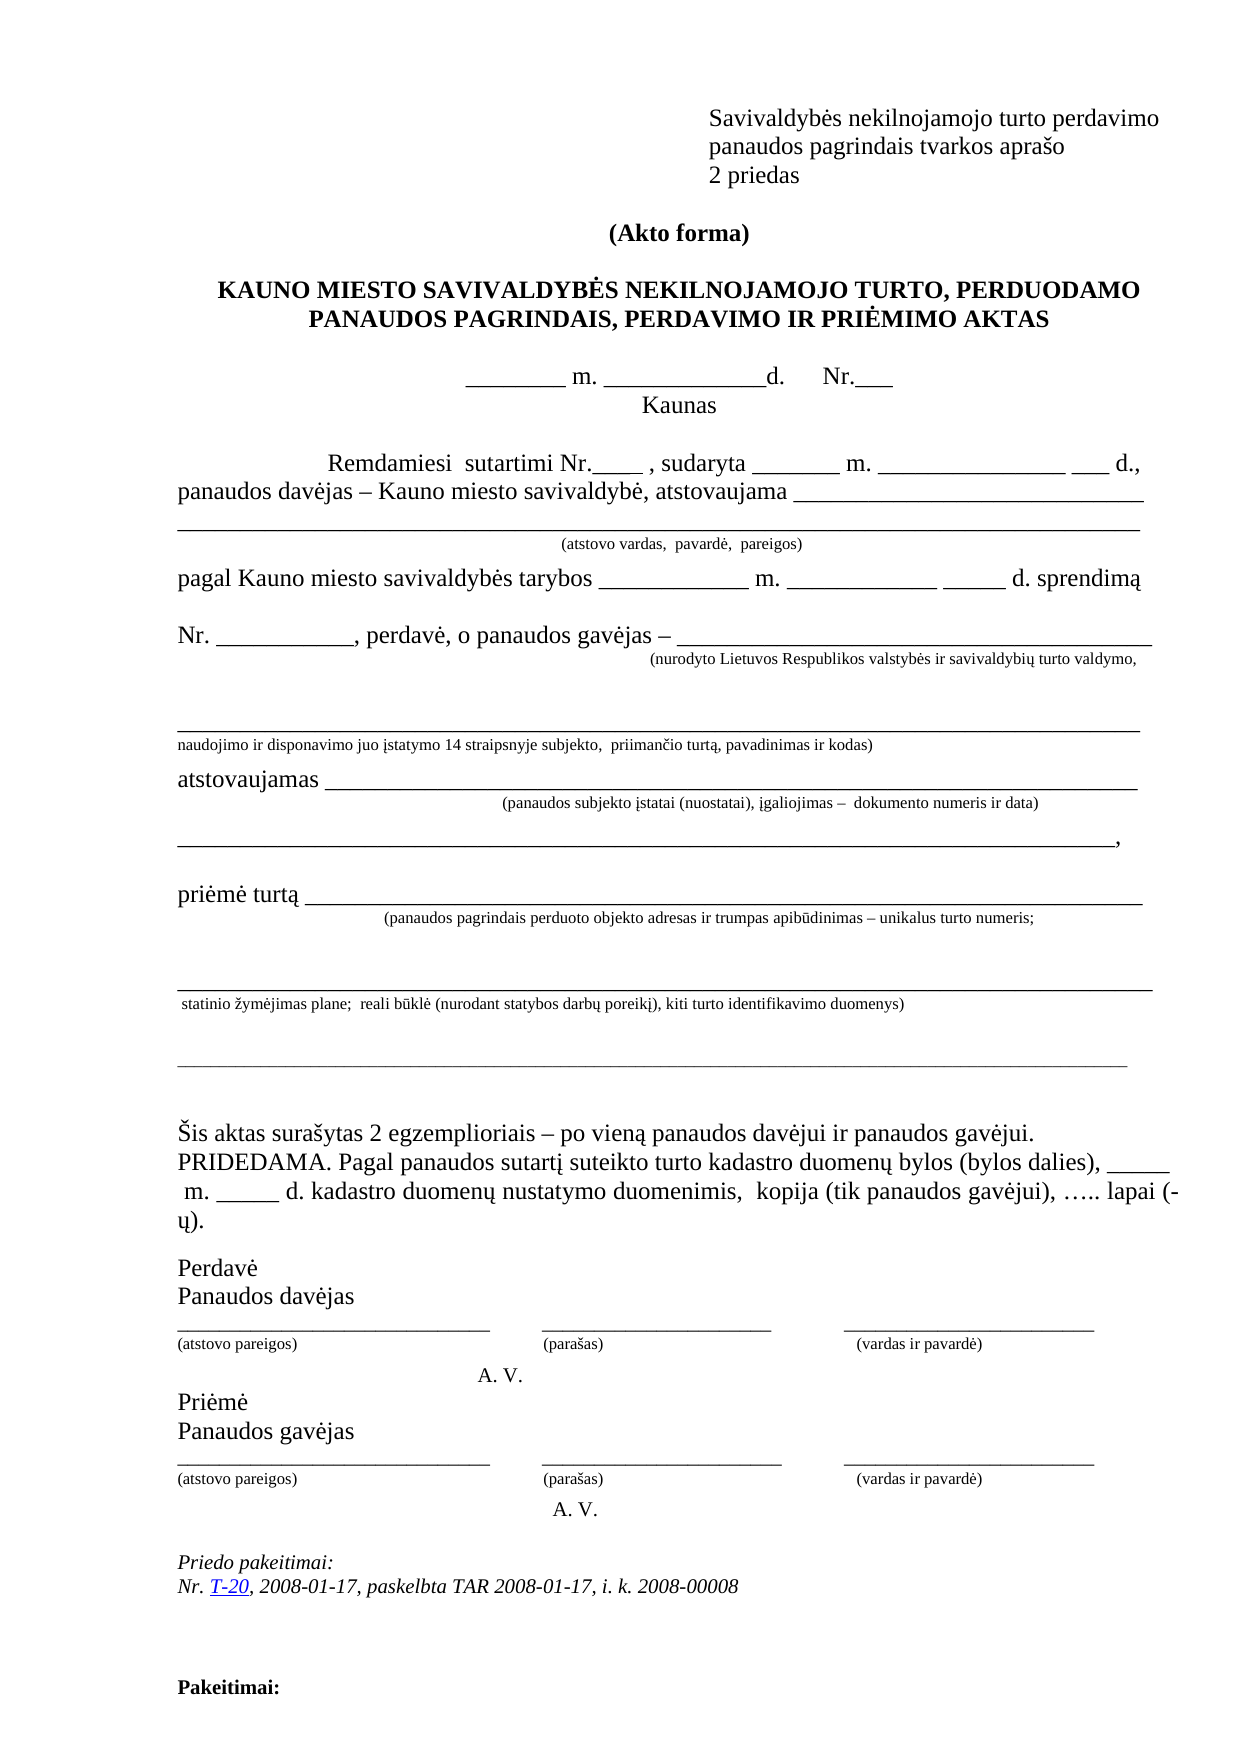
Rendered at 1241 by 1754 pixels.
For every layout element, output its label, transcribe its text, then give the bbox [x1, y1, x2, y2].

text Priedo pakeitimai: [177, 1550, 1181, 1574]
text statinio žymėjimas plane; reali būklė (nurodant statybos darbų poreikį), kiti turto identifikavimo duomenys) [177, 994, 1181, 1023]
text (nurodyto Lietuvos Respublikos valstybės ir savivaldybių turto valdymo, [177, 649, 1181, 678]
text ________ m. _____________d. Nr.___ [177, 361, 1181, 390]
text Kaunas [177, 390, 1181, 419]
text Panaudos gavėjas [177, 1416, 1181, 1444]
text Savivaldybės nekilnojamojo turto perdavimo [709, 103, 1181, 131]
text priėmė turtą ___________________________________________________________________ [177, 879, 1181, 908]
text __________________________________________________________________________________________________________________ [177, 1042, 1181, 1071]
text Pakeitimai: [177, 1675, 1181, 1699]
text (panaudos pagrindais perduoto objekto adresas ir trumpas apibūdinimas – unikalus turto numeris; [177, 908, 1181, 936]
text panaudos pagrindais tvarkos aprašo [709, 131, 1181, 160]
text _____________________________________________________________________________ [177, 706, 1181, 735]
text ___________________________________________________________________________, [177, 821, 1181, 850]
text (atstovo vardas, pavardė, pareigos) [177, 534, 1181, 563]
text (atstovo pareigos) (parašas) (vardas ir pavardė) [177, 1468, 1181, 1497]
text naudojimo ir disponavimo juo įstatymo 14 straipsnyje subjekto, priimančio turtą, pavadinimas ir kodas) [177, 735, 1181, 764]
text (atstovo pareigos) (parašas) (vardas ir pavardė) [177, 1334, 1181, 1363]
text ______________________________ ______________________ ________________________ [177, 1310, 1181, 1334]
text (Akto forma) [177, 218, 1181, 246]
text KAUNO MIESTO SAVIVALDYBĖS NEKILNOJAMOJO TURTO, PERDUODAMO PANAUDOS PAGRINDAIS, PERDAVIMO IR PRIĖMIMO AKTAS [177, 275, 1181, 333]
text ______________________________________________________________________________ [177, 965, 1181, 994]
text atstovaujamas _________________________________________________________________ [177, 764, 1181, 793]
text ______________________________ _______________________ ________________________ [177, 1444, 1181, 1468]
text Šis aktas surašytas 2 egzemplioriais – po vieną panaudos davėjui ir panaudos gavėjui. [177, 1118, 1181, 1147]
text Priėmė [177, 1387, 1181, 1416]
text Nr. ___________, perdavė, o panaudos gavėjas – ______________________________________ [177, 620, 1181, 649]
text 2 priedas [709, 160, 1181, 189]
text A. V. [177, 1363, 1181, 1387]
text Remdamiesi sutartimi Nr.___ , sudaryta _______ m. _______________ ___ d., panaudos davėjas – Kauno miesto savivaldybė, atstovaujama ____________________________ [177, 448, 1181, 505]
text _____________________________________________________________________________ [177, 505, 1181, 534]
text A. V. [177, 1497, 1181, 1521]
text (panaudos subjekto įstatai (nuostatai), įgaliojimas – dokumento numeris ir data) [177, 793, 1181, 821]
text Panaudos davėjas [177, 1281, 1181, 1310]
text Perdavė [177, 1253, 1181, 1281]
text PRIDEDAMA. Pagal panaudos sutartį suteikto turto kadastro duomenų bylos (bylos dalies), _____ [177, 1147, 1181, 1176]
text Nr. T-20, 2008-01-17, paskelbta TAR 2008-01-17, i. k. 2008-00008 [177, 1574, 1181, 1598]
text pagal Kauno miesto savivaldybės tarybos ____________ m. ____________ _____ d. sprendimą [177, 563, 1181, 591]
text m. _____ d. kadastro duomenų nustatymo duomenimis, kopija (tik panaudos gavėjui), ….. lapai (-ų). [177, 1176, 1181, 1233]
